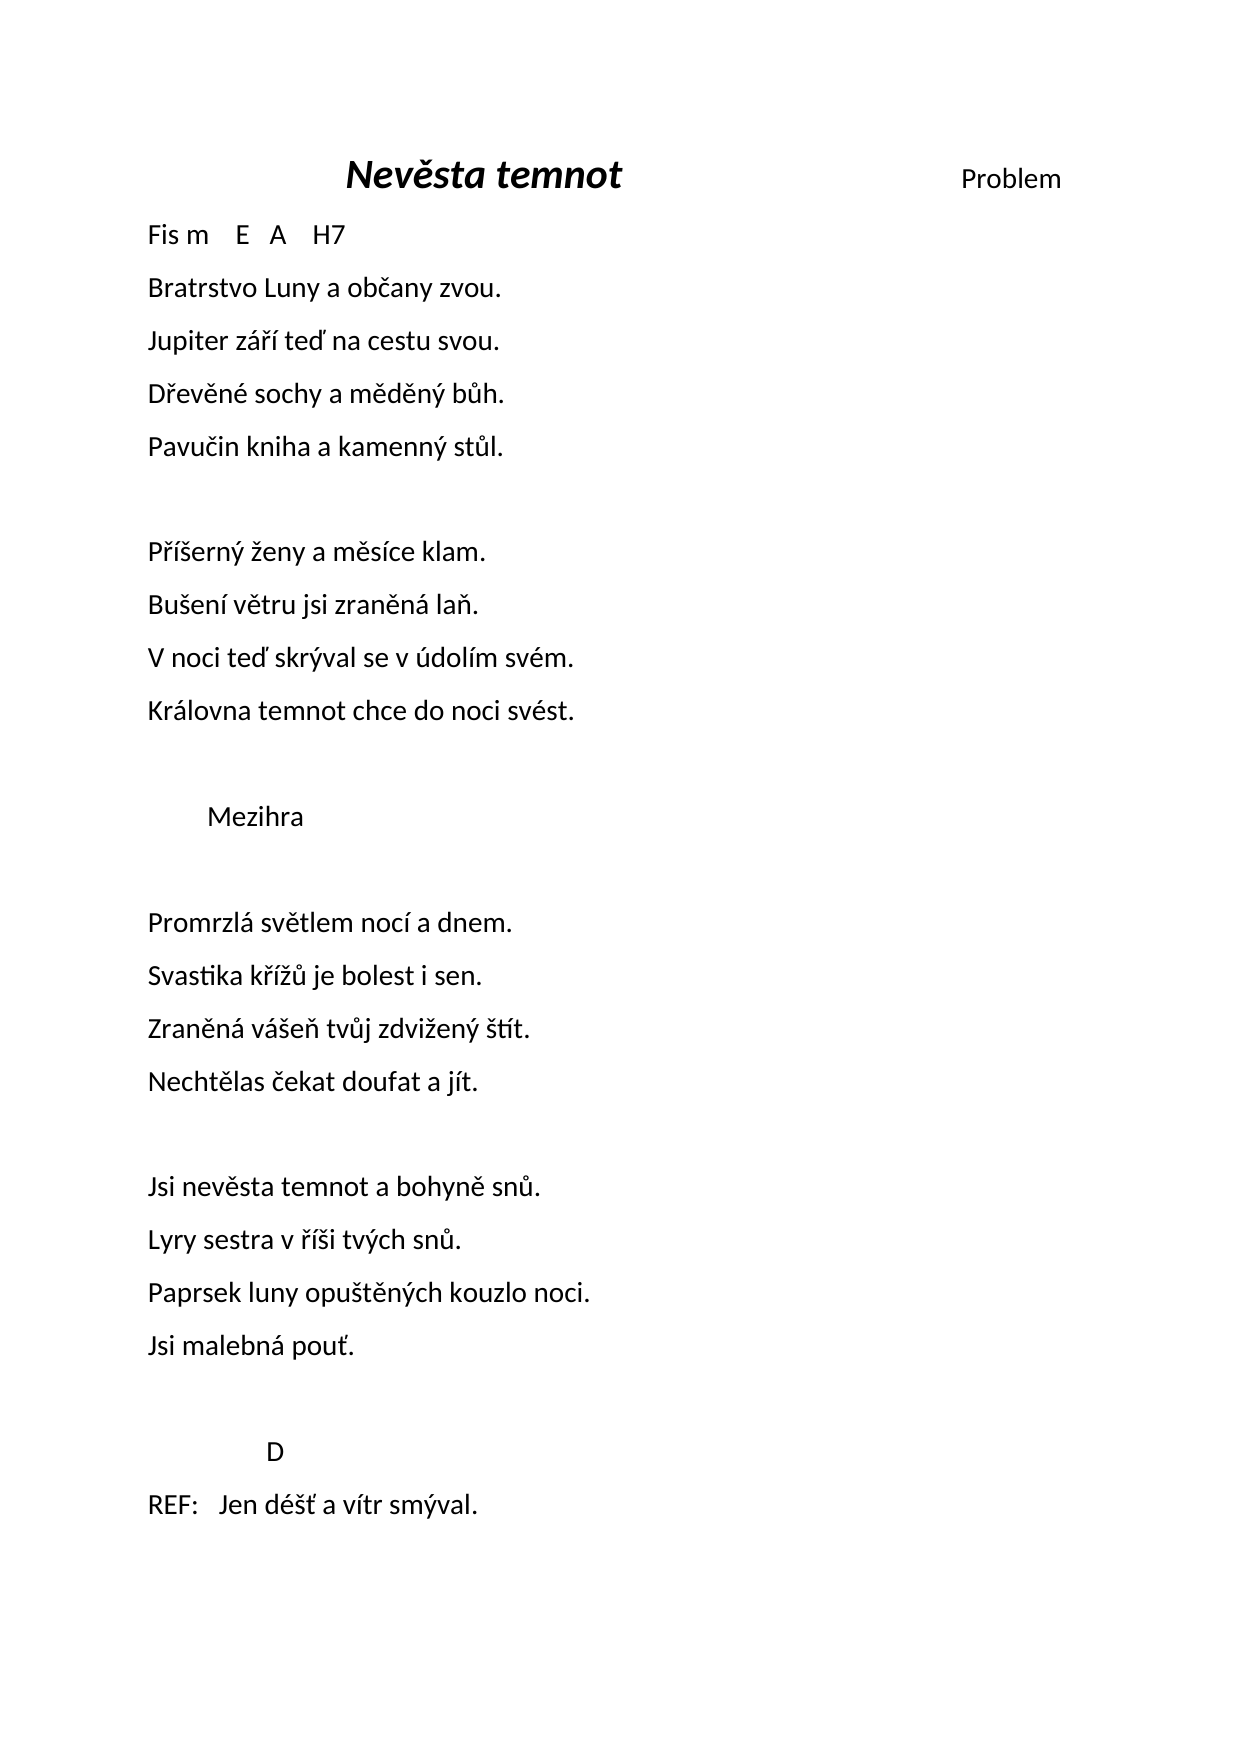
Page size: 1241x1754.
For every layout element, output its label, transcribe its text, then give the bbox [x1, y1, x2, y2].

text D [148, 1433, 1093, 1469]
text Královna temnot chce do noci svést. [148, 692, 1093, 728]
text Jsi nevěsta temnot a bohyně snů. [148, 1168, 1093, 1204]
text Jupiter září teď na cestu svou. [148, 322, 1093, 357]
text REF: Jen déšť a vítr smýval. [148, 1486, 1093, 1522]
text Fis m E A H7 [148, 216, 1093, 252]
text Jsi malebná pouť. [148, 1327, 1093, 1363]
text Nevěsta temnot Problem [148, 148, 1093, 198]
text Lyry sestra v říši tvých snů. [148, 1221, 1093, 1257]
text V noci teď skrýval se v údolím svém. [148, 639, 1093, 675]
text Nechtělas čekat doufat a jít. [148, 1063, 1093, 1098]
text Mezihra [148, 798, 1093, 834]
text Příšerný ženy a měsíce klam. [148, 533, 1093, 569]
text Paprsek luny opuštěných kouzlo noci. [148, 1274, 1093, 1310]
text Promrzlá světlem nocí a dnem. [148, 904, 1093, 939]
text Pavučin kniha a kamenný stůl. [148, 428, 1093, 463]
text Svastika křížů je bolest i sen. [148, 957, 1093, 992]
text Dřevěné sochy a měděný bůh. [148, 375, 1093, 410]
text Bušení větru jsi zraněná laň. [148, 586, 1093, 622]
text Bratrstvo Luny a občany zvou. [148, 269, 1093, 304]
text Zraněná vášeň tvůj zdvižený štít. [148, 1010, 1093, 1045]
